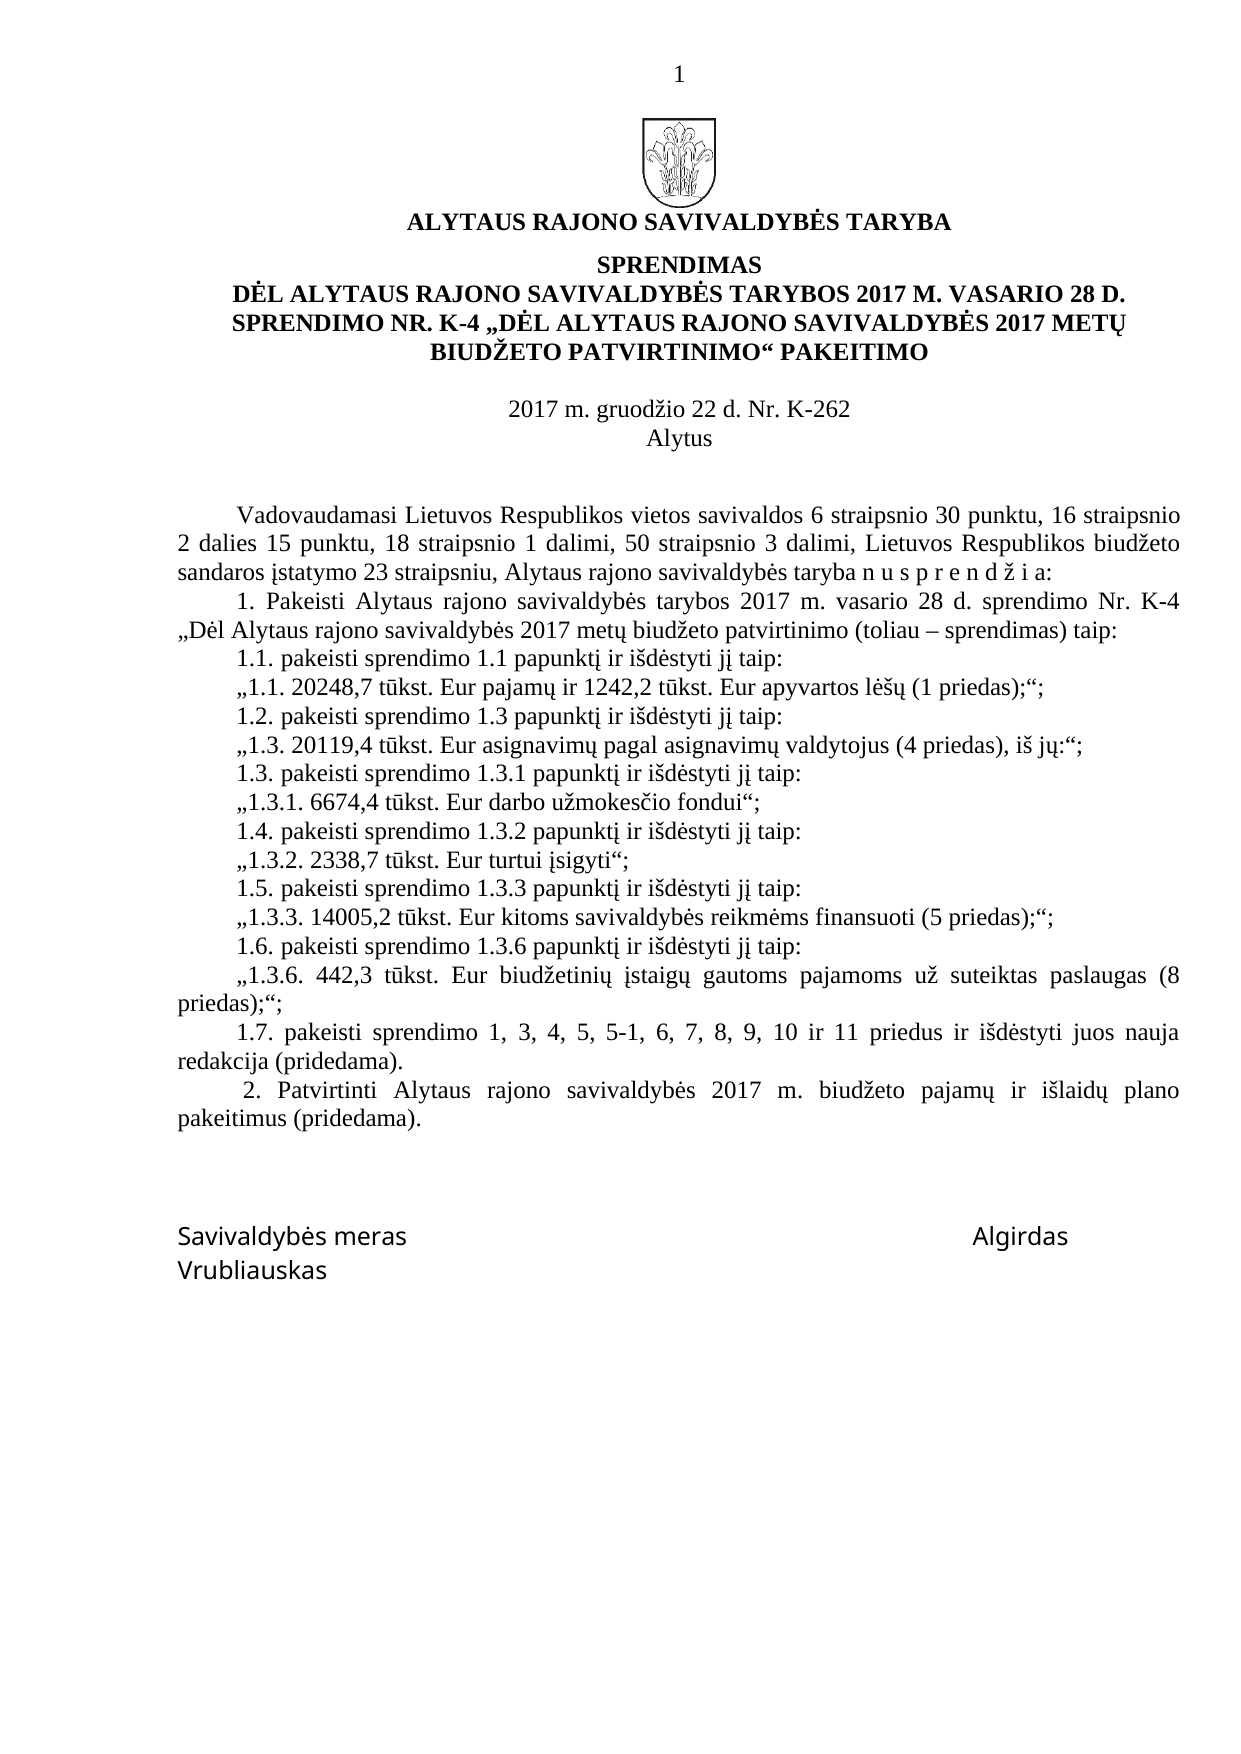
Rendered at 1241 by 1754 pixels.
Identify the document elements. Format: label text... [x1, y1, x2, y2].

text 1.5. pakeisti sprendimo 1.3.3 papunktį ir išdėstyti jį taip: [177, 873, 1181, 902]
text ALYTAUS RAJONO SAVIVALDYBĖS TARYBA [177, 207, 1181, 236]
text Alytus [177, 423, 1181, 452]
text 1.6. pakeisti sprendimo 1.3.6 papunktį ir išdėstyti jį taip: [177, 931, 1181, 960]
text „1.1. 20248,7 tūkst. Eur pajamų ir 1242,2 tūkst. Eur apyvartos lėšų (1 priedas);“; [177, 672, 1181, 701]
text 2017 m. gruodžio 22 d. Nr. K-262 [177, 394, 1181, 423]
text 1.3. pakeisti sprendimo 1.3.1 papunktį ir išdėstyti jį taip: [177, 758, 1181, 787]
text „1.3.3. 14005,2 tūkst. Eur kitoms savivaldybės reikmėms finansuoti (5 priedas);“; [177, 902, 1181, 931]
text „1.3.2. 2338,7 tūkst. Eur turtui įsigyti“; [236, 845, 1181, 873]
text Savivaldybės meras Algirdas Vrubliauskas [177, 1218, 1181, 1287]
text „1.3. 20119,4 tūkst. Eur asignavimų pagal asignavimų valdytojus (4 priedas), iš jų:“; [236, 730, 1181, 758]
text 1.4. pakeisti sprendimo 1.3.2 papunktį ir išdėstyti jį taip: [177, 816, 1181, 845]
text 1. Pakeisti Alytaus rajono savivaldybės tarybos 2017 m. vasario 28 d. sprendimo Nr. K-4 „Dėl Alytaus rajono savivaldybės 2017 metų biudžeto patvirtinimo (toliau – sprendimas) taip: [177, 586, 1181, 643]
text 1.2. pakeisti sprendimo 1.3 papunktį ir išdėstyti jį taip: [177, 701, 1181, 730]
text Vadovaudamasi Lietuvos Respublikos vietos savivaldos 6 straipsnio 30 punktu, 16 straipsnio 2 dalies 15 punktu, 18 straipsnio 1 dalimi, 50 straipsnio 3 dalimi, Lietuvos Respublikos biudžeto sandaros įstatymo 23 straipsniu, Alytaus rajono savivaldybės taryba n u s p r e n d ž i a: [177, 500, 1181, 586]
text SPRENDIMAS [177, 250, 1181, 279]
text 1.1. pakeisti sprendimo 1.1 papunktį ir išdėstyti jį taip: [177, 643, 1181, 672]
text 2. Patvirtinti Alytaus rajono savivaldybės 2017 m. biudžeto pajamų ir išlaidų plano pakeitimus (pridedama). [177, 1075, 1181, 1132]
text 1.7. pakeisti sprendimo 1, 3, 4, 5, 5-1, 6, 7, 8, 9, 10 ir 11 priedus ir išdėstyti juos nauja redakcija (pridedama). [177, 1017, 1181, 1075]
text DĖL ALYTAUS RAJONO SAVIVALDYBĖS TARYBOS 2017 M. VASARIO 28 D. SPRENDIMO NR. K-4 „DĖL ALYTAUS RAJONO SAVIVALDYBĖS 2017 METŲ BIUDŽETO PATVIRTINIMO“ PAKEITIMO [177, 279, 1181, 365]
text „1.3.1. 6674,4 tūkst. Eur darbo užmokesčio fondui“; [236, 787, 1181, 816]
text „1.3.6. 442,3 tūkst. Eur biudžetinių įstaigų gautoms pajamoms už suteiktas paslaugas (8 priedas);“; [177, 960, 1181, 1017]
